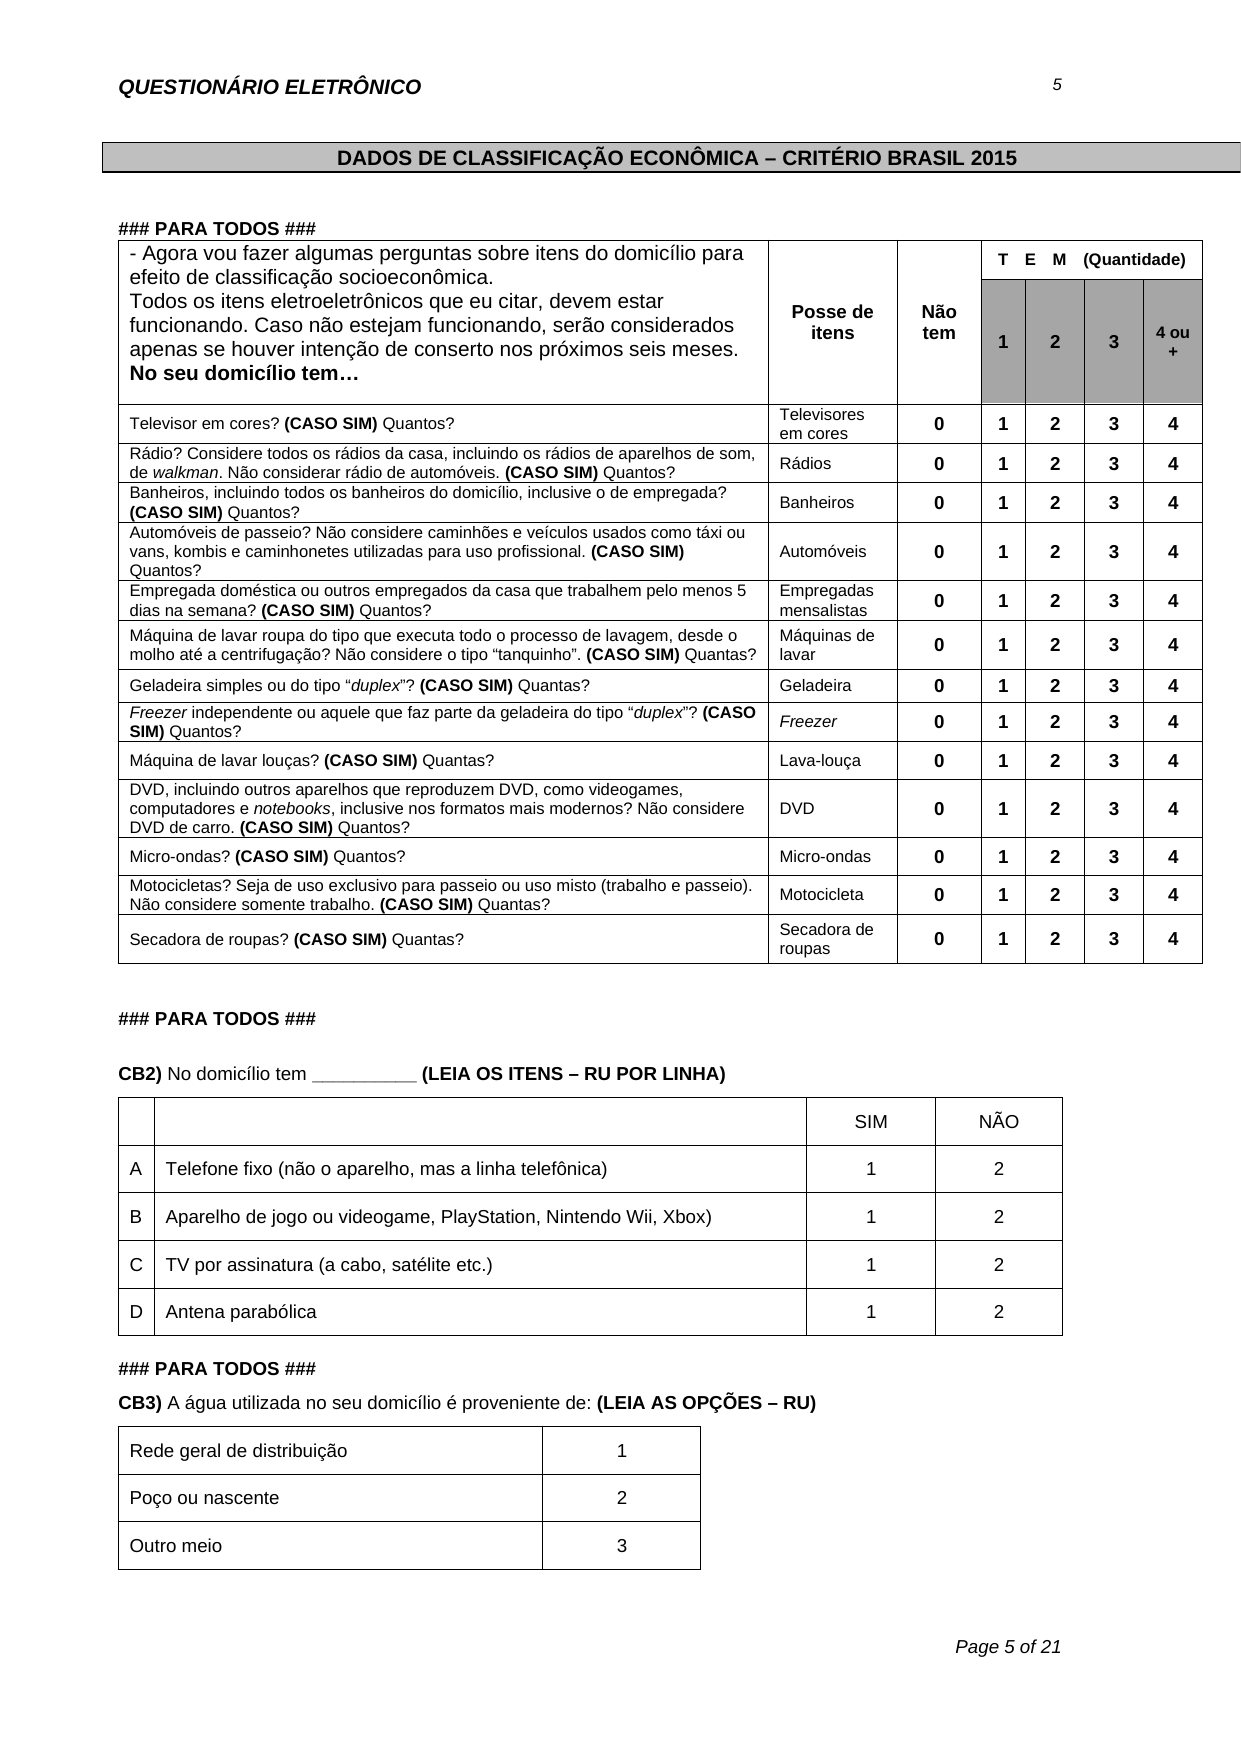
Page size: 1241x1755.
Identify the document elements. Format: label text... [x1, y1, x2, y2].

table_cell Secadora de roupas [769, 915, 897, 963]
table_header 1 [543, 1427, 700, 1473]
table_cell 4 [1144, 876, 1202, 914]
table_cell Banheiros, incluindo todos os banheiros do domicílio, inclusive o de empregada? (CASO SIM) Quantos? [119, 483, 768, 522]
table_cell 4 [1144, 780, 1202, 837]
table_cell Automóveis de passeio? Não considere caminhões e veículos usados como táxi ou vans, kombis e caminhonetes utilizadas para uso profissional. (CASO SIM) Quantos? [119, 523, 768, 580]
table_cell 4 [1144, 742, 1202, 778]
table_cell 2 [1026, 876, 1084, 914]
table_cell 3 [1085, 780, 1143, 837]
table_cell 3 [1085, 581, 1143, 619]
table_header Rede geral de distribuição [119, 1427, 542, 1473]
table_header [155, 1098, 806, 1145]
table_cell 0 [898, 742, 981, 778]
table_cell Televisor em cores? (CASO SIM) Quantos? [119, 405, 768, 443]
table_cell 1 [982, 915, 1025, 963]
text ### PARA TODOS ### [118, 218, 1063, 239]
table_cell 0 [898, 444, 981, 482]
table_cell 2 [936, 1241, 1062, 1287]
table_cell Motocicletas? Seja de uso exclusivo para passeio ou uso misto (trabalho e passeio). Não considere somente trabalho. (CASO SIM) Quantas? [119, 876, 768, 914]
table_cell B [119, 1193, 154, 1240]
table_cell D [119, 1289, 154, 1335]
table_cell 0 [898, 670, 981, 702]
table_header Não tem [898, 241, 981, 403]
table_cell 0 [898, 621, 981, 669]
table_cell 1 [982, 483, 1025, 522]
table_cell 1 [982, 581, 1025, 619]
table_cell 3 [1085, 280, 1143, 403]
table_cell Rádios [769, 444, 897, 482]
table_cell 4 [1144, 838, 1202, 874]
table_cell 2 [1026, 780, 1084, 837]
text CB2) No domicílio tem __________ (LEIA OS ITENS – RU POR LINHA) [118, 1063, 1063, 1084]
table_header DADOS DE CLASSIFICAÇÃO ECONÔMICA – CRITÉRIO BRASIL 2015 [103, 143, 1240, 171]
table_cell 0 [898, 876, 981, 914]
table_cell 4 [1144, 703, 1202, 741]
table_cell 2 [1026, 581, 1084, 619]
table_cell 2 [1026, 523, 1084, 580]
table_header SIM [807, 1098, 935, 1145]
table_cell 1 [982, 621, 1025, 669]
table_cell 0 [898, 915, 981, 963]
table_cell 2 [936, 1193, 1062, 1240]
table_cell Secadora de roupas? (CASO SIM) Quantas? [119, 915, 768, 963]
table_cell 0 [898, 581, 981, 619]
table_cell 0 [898, 780, 981, 837]
table_cell Banheiros [769, 483, 897, 522]
table_cell 1 [807, 1289, 935, 1335]
table_cell 3 [1085, 915, 1143, 963]
table_cell Máquinas de lavar [769, 621, 897, 669]
table_cell 0 [898, 523, 981, 580]
table_cell Micro-ondas [769, 838, 897, 874]
table_cell 3 [1085, 621, 1143, 669]
table_cell Freezer [769, 703, 897, 741]
table_cell Aparelho de jogo ou videogame, PlayStation, Nintendo Wii, Xbox) [155, 1193, 806, 1240]
table_cell Empregada doméstica ou outros empregados da casa que trabalhem pelo menos 5 dias na semana? (CASO SIM) Quantos? [119, 581, 768, 619]
table_cell Freezer independente ou aquele que faz parte da geladeira do tipo “duplex”? (CASO SIM) Quantos? [119, 703, 768, 741]
table_cell 4 [1144, 915, 1202, 963]
table_cell TV por assinatura (a cabo, satélite etc.) [155, 1241, 806, 1287]
table_cell C [119, 1241, 154, 1287]
table_cell 2 [1026, 915, 1084, 963]
table_cell 3 [543, 1522, 700, 1569]
table_cell 4 [1144, 523, 1202, 580]
table_header - Agora vou fazer algumas perguntas sobre itens do domicílio para efeito de classificação socioeconômica. Todos os itens eletroeletrônicos que eu citar, devem estar funcionando. Caso não estejam funcionando, serão considerados apenas se houver intenção de conserto nos próximos seis meses. No seu domicílio tem… [119, 241, 768, 403]
table_cell A [119, 1146, 154, 1192]
text ### PARA TODOS ### [118, 1358, 1063, 1379]
table_cell 1 [982, 523, 1025, 580]
table_cell 3 [1085, 405, 1143, 443]
table_cell 1 [807, 1146, 935, 1192]
table_cell 4 [1144, 670, 1202, 702]
table_cell 2 [1026, 405, 1084, 443]
table_cell 3 [1085, 742, 1143, 778]
table_cell 2 [543, 1475, 700, 1521]
table_cell 2 [1026, 838, 1084, 874]
text CB3) A água utilizada no seu domicílio é proveniente de: (LEIA AS OPÇÕES – RU) [118, 1392, 1063, 1413]
table_cell 1 [982, 670, 1025, 702]
table_cell 3 [1085, 838, 1143, 874]
table_cell 3 [1085, 703, 1143, 741]
table_cell Outro meio [119, 1522, 542, 1569]
table_cell 4 ou + [1144, 280, 1202, 403]
table_cell Antena parabólica [155, 1289, 806, 1335]
table_cell Lava-louça [769, 742, 897, 778]
table_cell 1 [982, 280, 1025, 403]
table_cell 3 [1085, 483, 1143, 522]
table_cell 2 [1026, 280, 1084, 403]
table_cell 4 [1144, 405, 1202, 443]
table_cell 4 [1144, 444, 1202, 482]
table_cell 4 [1144, 483, 1202, 522]
table_cell 1 [982, 703, 1025, 741]
table_cell 3 [1085, 670, 1143, 702]
table_cell 1 [982, 780, 1025, 837]
table_cell 1 [982, 838, 1025, 874]
table_cell 0 [898, 483, 981, 522]
table_cell 2 [936, 1146, 1062, 1192]
table_cell 2 [1026, 670, 1084, 702]
table_cell 4 [1144, 621, 1202, 669]
table_cell Empregadas mensalistas [769, 581, 897, 619]
table_cell 0 [898, 405, 981, 443]
table_cell 2 [1026, 742, 1084, 778]
table_cell Televisores em cores [769, 405, 897, 443]
table_cell 0 [898, 703, 981, 741]
table_cell 1 [982, 742, 1025, 778]
table_cell Poço ou nascente [119, 1475, 542, 1521]
table_cell Rádio? Considere todos os rádios da casa, incluindo os rádios de aparelhos de som, de walkman. Não considerar rádio de automóveis. (CASO SIM) Quantos? [119, 444, 768, 482]
table_cell 2 [1026, 483, 1084, 522]
table_cell 1 [807, 1241, 935, 1287]
table_cell Máquina de lavar louças? (CASO SIM) Quantas? [119, 742, 768, 778]
table_cell 3 [1085, 523, 1143, 580]
table_cell 0 [898, 838, 981, 874]
table_header Posse de itens [769, 241, 897, 403]
table_cell Automóveis [769, 523, 897, 580]
table_header [119, 1098, 154, 1145]
table_cell Motocicleta [769, 876, 897, 914]
table_cell 1 [982, 444, 1025, 482]
text ### PARA TODOS ### [118, 1007, 1063, 1029]
table_cell DVD, incluindo outros aparelhos que reproduzem DVD, como videogames, computadores e notebooks, inclusive nos formatos mais modernos? Não considere DVD de carro. (CASO SIM) Quantos? [119, 780, 768, 837]
table_cell 3 [1085, 876, 1143, 914]
table_cell 2 [1026, 444, 1084, 482]
table_cell 1 [982, 876, 1025, 914]
table_cell Geladeira [769, 670, 897, 702]
table_cell DVD [769, 780, 897, 837]
table_header NÃO [936, 1098, 1062, 1145]
table_cell 1 [807, 1193, 935, 1240]
table_cell Telefone fixo (não o aparelho, mas a linha telefônica) [155, 1146, 806, 1192]
table_cell 2 [1026, 703, 1084, 741]
table_cell 2 [936, 1289, 1062, 1335]
table_cell 2 [1026, 621, 1084, 669]
table_cell Micro-ondas? (CASO SIM) Quantos? [119, 838, 768, 874]
table_cell 4 [1144, 581, 1202, 619]
table_cell 1 [982, 405, 1025, 443]
table_cell Máquina de lavar roupa do tipo que executa todo o processo de lavagem, desde o molho até a centrifugação? Não considere o tipo “tanquinho”. (CASO SIM) Quantas? [119, 621, 768, 669]
table_header T E M (Quantidade) [982, 241, 1202, 279]
table_cell Geladeira simples ou do tipo “duplex”? (CASO SIM) Quantas? [119, 670, 768, 702]
table_cell 3 [1085, 444, 1143, 482]
